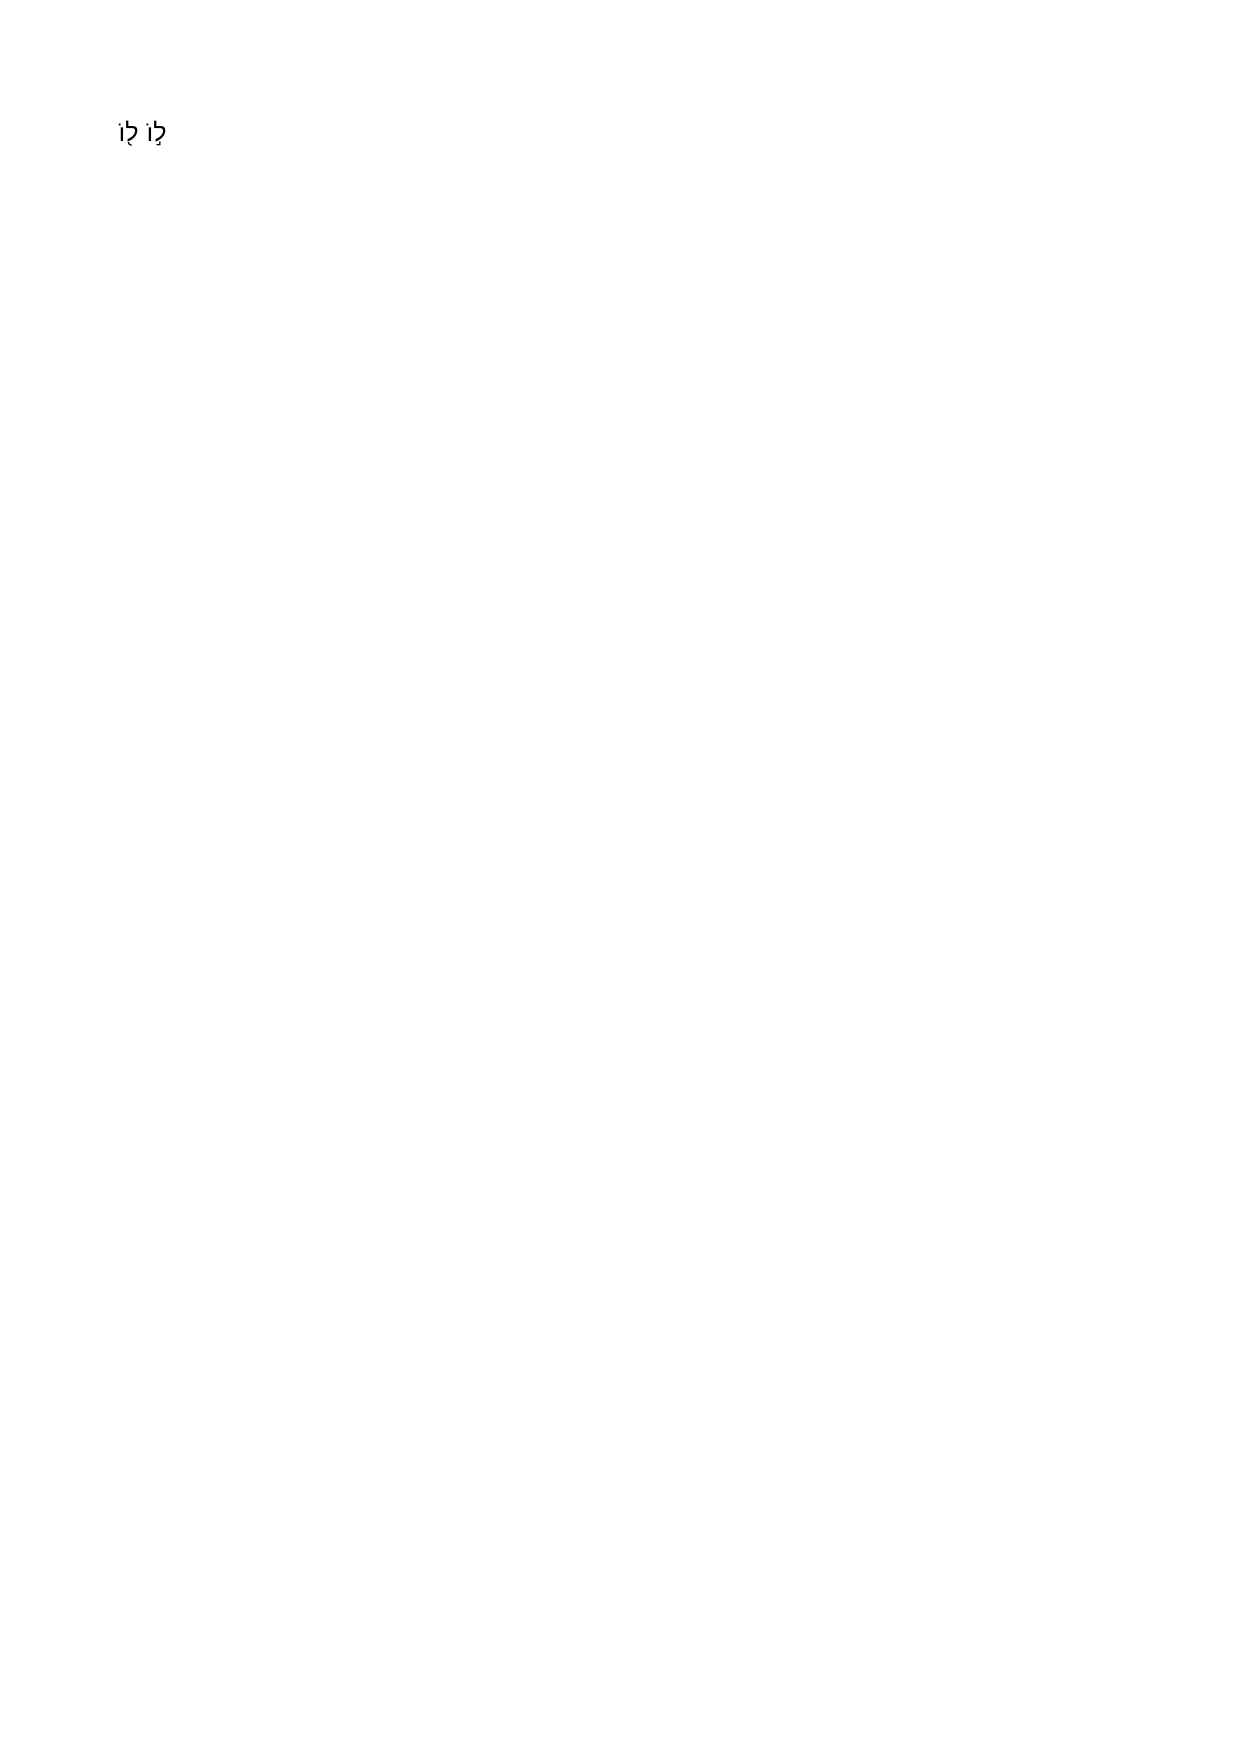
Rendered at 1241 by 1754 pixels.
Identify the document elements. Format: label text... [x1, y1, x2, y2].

text ל֣וֹ ל֖וֹ [118, 118, 1122, 147]
